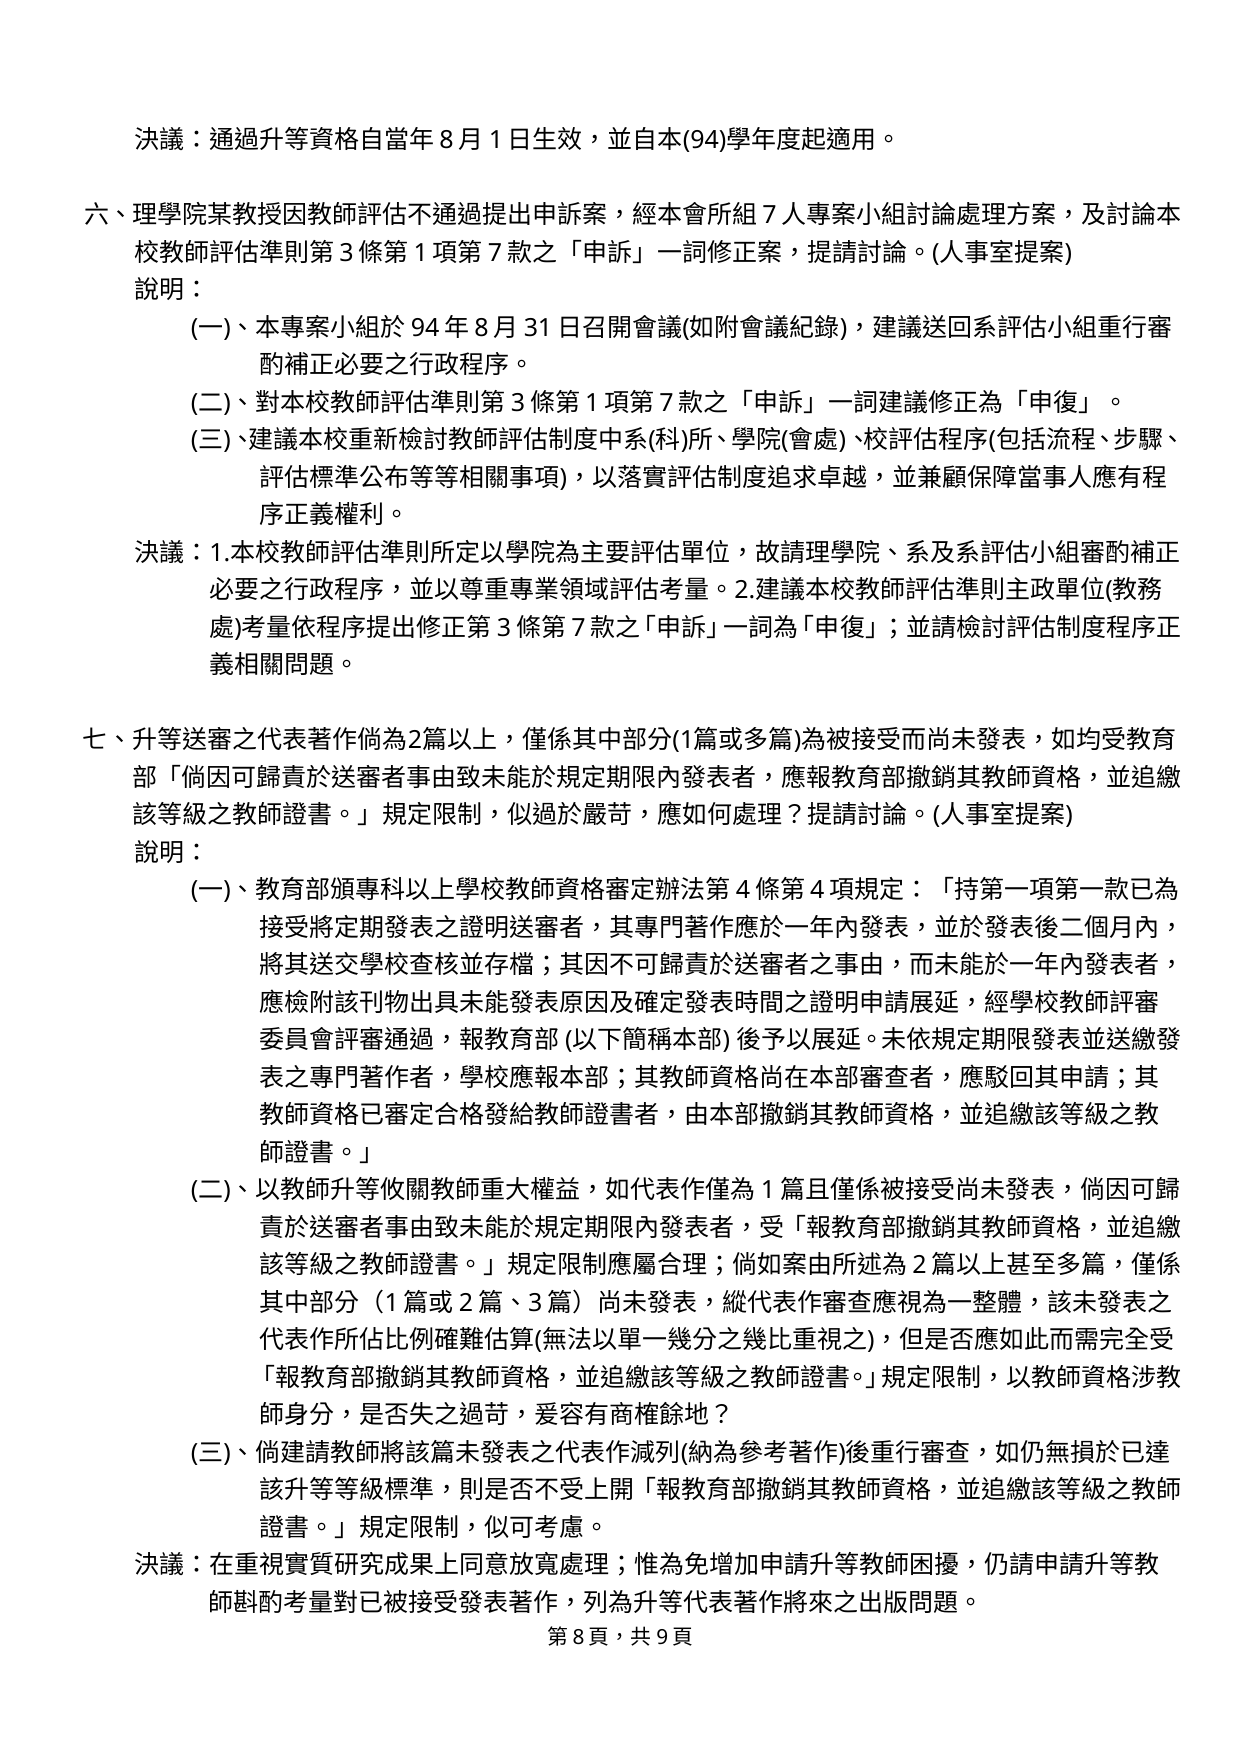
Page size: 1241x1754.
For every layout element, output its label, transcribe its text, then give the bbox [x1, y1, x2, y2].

text 七、升等送審之代表著作倘為2篇以上，僅係其中部分(1篇或多篇)為被接受而尚未發表，如均受教育部「倘因可歸責於送審者事由致未能於規定期限內發表者，應報教育部撤銷其教師資格，並追繳該等級之教師證書。」規定限制，似過於嚴苛，應如何處理？提請討論。(人事室提案) [83, 719, 1181, 832]
text (三)、倘建請教師將該篇未發表之代表作減列(納為參考著作)後重行審查，如仍無損於已達該升等等級標準，則是否不受上開「報教育部撤銷其教師資格，並追繳該等級之教師證書。」規定限制，似可考慮。 [191, 1432, 1181, 1544]
text 說明： [134, 269, 1181, 307]
text 決議：1.本校教師評估準則所定以學院為主要評估單位，故請理學院、系及系評估小組審酌補正必要之行政程序，並以尊重專業領域評估考量。2.建議本校教師評估準則主政單位(教務處)考量依程序提出修正第3條第7款之「申訴」一詞為「申復」；並請檢討評估制度程序正義相關問題。 [134, 532, 1181, 682]
text (三)、建議本校重新檢討教師評估制度中系(科)所、學院(會處)、校評估程序(包括流程、步驟、評估標準公布等等相關事項)，以落實評估制度追求卓越，並兼顧保障當事人應有程序正義權利。 [191, 419, 1181, 532]
text (二)、對本校教師評估準則第3條第1項第7款之「申訴」一詞建議修正為「申復」。 [191, 382, 1181, 419]
text 決議：通過升等資格自當年8月1日生效，並自本(94)學年度起適用。 [134, 119, 1181, 157]
text (二)、以教師升等攸關教師重大權益，如代表作僅為1篇且僅係被接受尚未發表，倘因可歸責於送審者事由致未能於規定期限內發表者，受「報教育部撤銷其教師資格，並追繳該等級之教師證書。」規定限制應屬合理；倘如案由所述為2篇以上甚至多篇，僅係其中部分（1篇或2篇、3篇）尚未發表，縱代表作審查應視為一整體，該未發表之代表作所佔比例確難估算(無法以單一幾分之幾比重視之)，但是否應如此而需完全受「報教育部撤銷其教師資格，並追繳該等級之教師證書。」規定限制，以教師資格涉教師身分，是否失之過苛，爰容有商榷餘地？ [191, 1169, 1181, 1432]
text 說明： [134, 832, 1181, 869]
text 決議：在重視實質研究成果上同意放寬處理；惟為免增加申請升等教師困擾，仍請申請升等教師斟酌考量對已被接受發表著作，列為升等代表著作將來之出版問題。 [134, 1544, 1181, 1619]
text (一)、本專案小組於94年8月31日召開會議(如附會議紀錄)，建議送回系評估小組重行審酌補正必要之行政程序。 [191, 307, 1181, 382]
text (一)、教育部頒專科以上學校教師資格審定辦法第4條第4項規定：「持第一項第一款已為接受將定期發表之證明送審者，其專門著作應於一年內發表，並於發表後二個月內，將其送交學校查核並存檔；其因不可歸責於送審者之事由，而未能於一年內發表者，應檢附該刊物出具未能發表原因及確定發表時間之證明申請展延，經學校教師評審委員會評審通過，報教育部 (以下簡稱本部) 後予以展延。未依規定期限發表並送繳發表之專門著作者，學校應報本部；其教師資格尚在本部審查者，應駁回其申請；其教師資格已審定合格發給教師證書者，由本部撤銷其教師資格，並追繳該等級之教師證書。」 [191, 869, 1181, 1169]
text 六、理學院某教授因教師評估不通過提出申訴案，經本會所組7人專案小組討論處理方案，及討論本校教師評估準則第3條第1項第7款之「申訴」一詞修正案，提請討論。(人事室提案) [84, 194, 1181, 269]
